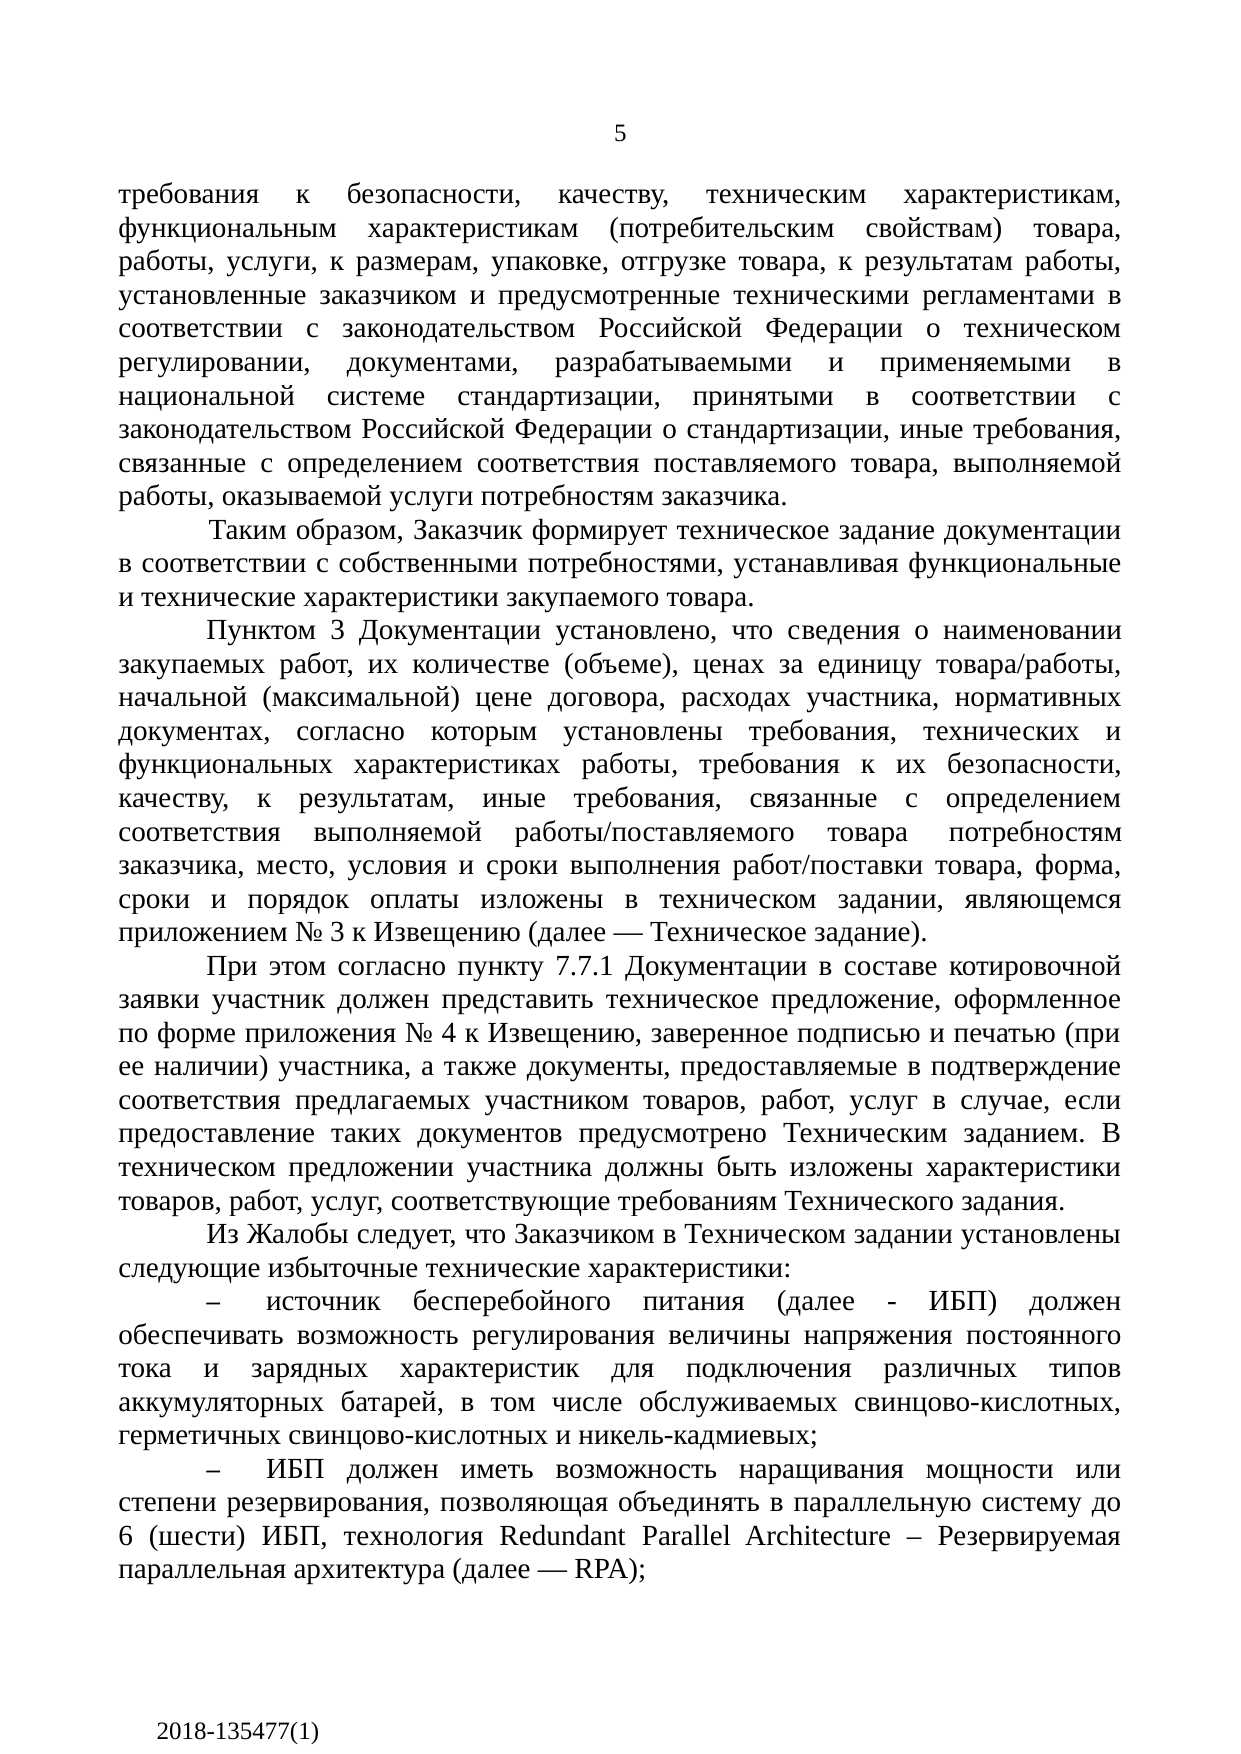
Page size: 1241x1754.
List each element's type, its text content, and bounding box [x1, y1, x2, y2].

text Из Жалобы следует, что Заказчиком в Техническом задании установлены следующие избыточные технические характеристики: [118, 1216, 1122, 1283]
list ИБП должен иметь возможность наращивания мощности или степени резервирования, позволяющая объединять в параллельную систему до 6 (шести) ИБП, технология Redundant Parallel Architecture – Резервируемая параллельная архитектура (далее — RPA); [118, 1451, 1122, 1585]
text требования к безопасности, качеству, техническим характеристикам, функциональным характеристикам (потребительским свойствам) товара, работы, услуги, к размерам, упаковке, отгрузке товара, к результатам работы, установленные заказчиком и предусмотренные техническими регламентами в соответствии с законодательством Российской Федерации о техническом регулировании, документами, разрабатываемыми и применяемыми в национальной системе стандартизации, принятыми в соответствии с законодательством Российской Федерации о стандартизации, иные требования, связанные с определением соответствия поставляемого товара, выполняемой работы, оказываемой услуги потребностям заказчика. [118, 176, 1122, 512]
text При этом согласно пункту 7.7.1 Документации в составе котировочной заявки участник должен представить техническое предложение, оформленное по форме приложения № 4 к Извещению, заверенное подписью и печатью (при ее наличии) участника, а также документы, предоставляемые в подтверждение соответствия предлагаемых участником товаров, работ, услуг в случае, если предоставление таких документов предусмотрено Техническим заданием. В техническом предложении участника должны быть изложены характеристики товаров, работ, услуг, соответствующие требованиям Технического задания. [118, 948, 1122, 1216]
text Таким образом, Заказчик формирует техническое задание документации в соответствии с собственными потребностями, устанавливая функциональные и технические характеристики закупаемого товара. [118, 512, 1122, 612]
list источник бесперебойного питания (далее - ИБП) должен обеспечивать возможность регулирования величины напряжения постоянного тока и зарядных характеристик для подключения различных типов аккумуляторных батарей, в том числе обслуживаемых свинцово-кислотных, герметичных свинцово-кислотных и никель-кадмиевых; [118, 1283, 1122, 1451]
text Пунктом 3 Документации установлено, что сведения о наименовании закупаемых работ, их количестве (объеме), ценах за единицу товара/работы, начальной (максимальной) цене договора, расходах участника, нормативных документах, согласно которым установлены требования, технических и функциональных характеристиках работы, требования к их безопасности, качеству, к результатам, иные требования, связанные с определением соответствия выполняемой работы/поставляемого товара потребностям заказчика, место, условия и сроки выполнения работ/поставки товара, форма, сроки и порядок оплаты изложены в техническом задании, являющемся приложением № 3 к Извещению (далее — Техническое задание). [118, 612, 1122, 948]
